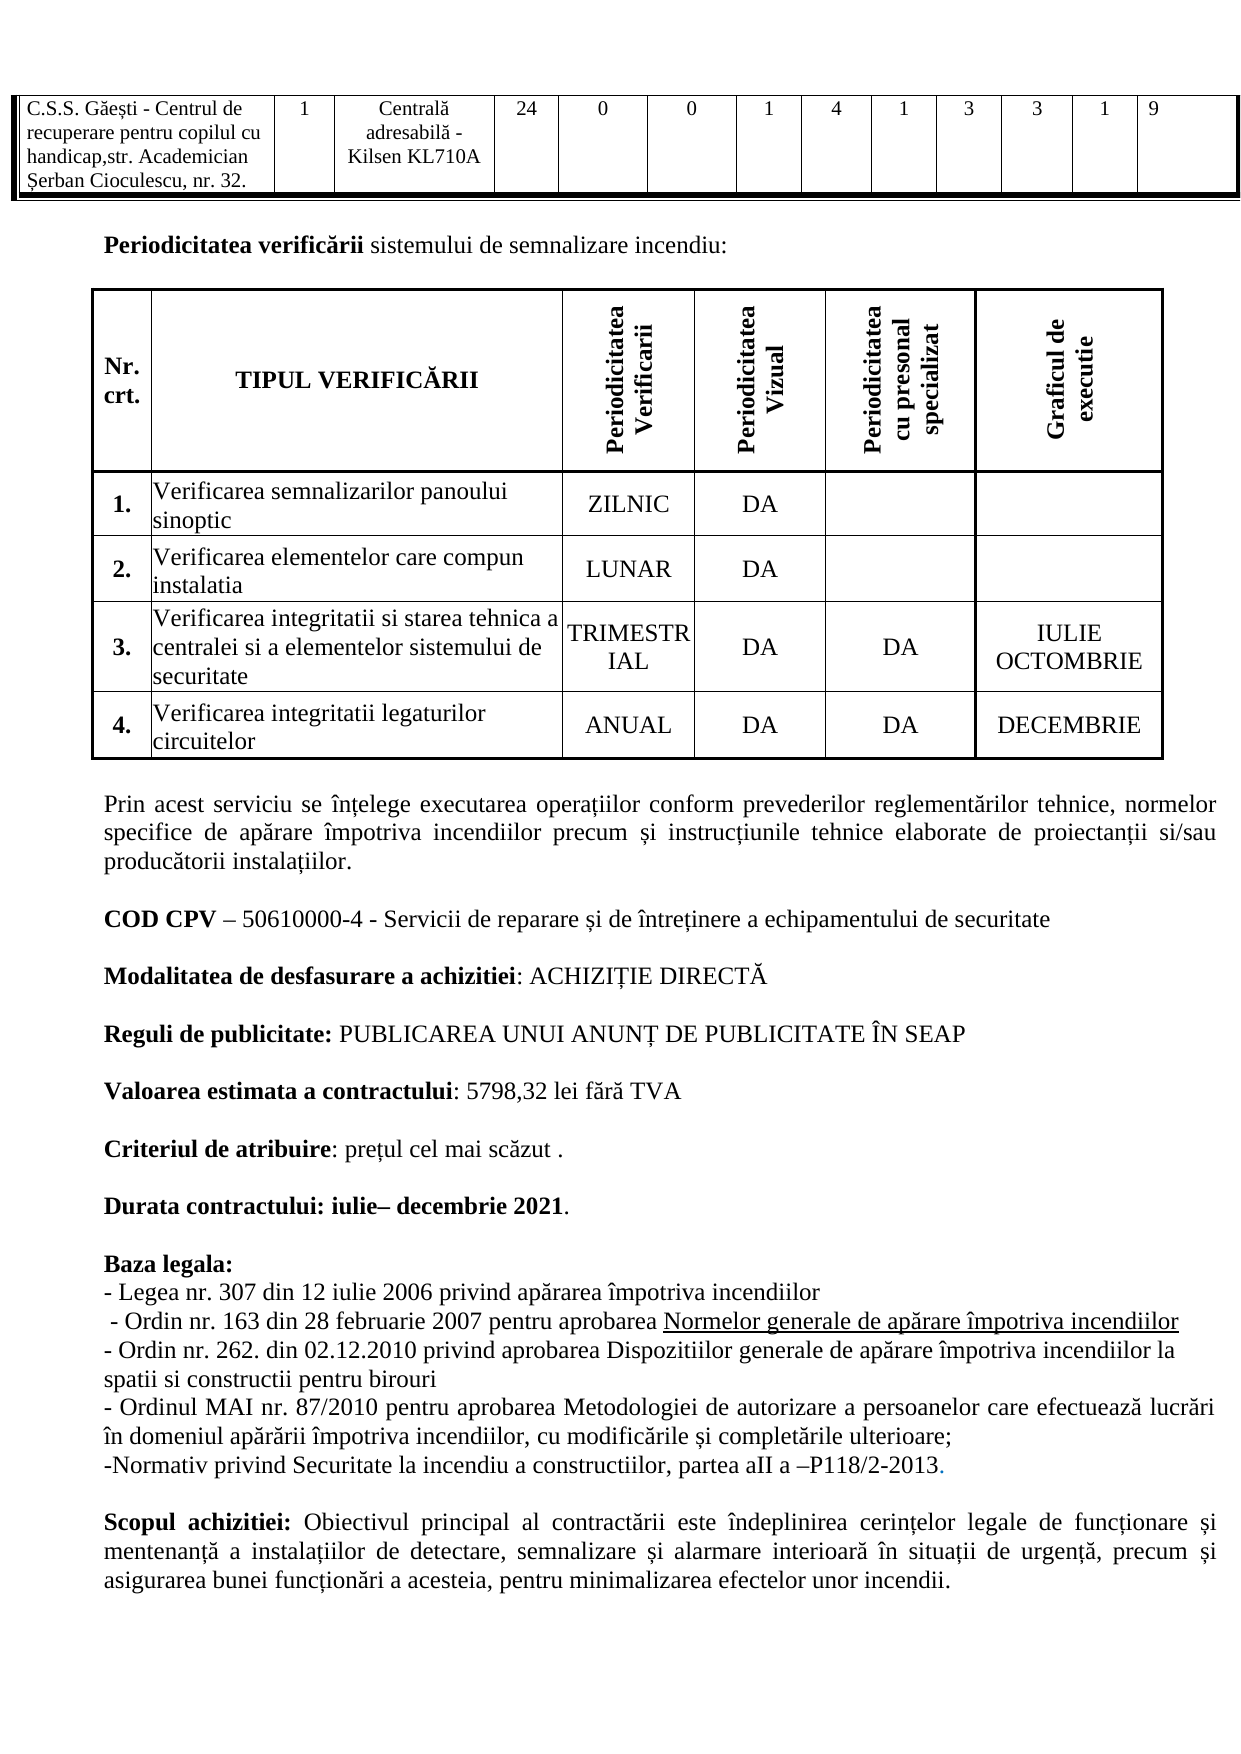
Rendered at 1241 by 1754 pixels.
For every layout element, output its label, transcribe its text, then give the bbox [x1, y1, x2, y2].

table_cell [826, 473, 974, 535]
table_header Periodicitatea cu presonal specializat [826, 291, 974, 469]
table_cell 3 [1002, 96, 1072, 192]
table_cell DA [695, 692, 825, 757]
table_cell 1 [872, 96, 936, 192]
table_cell ANUAL [563, 692, 694, 757]
table_cell Verificarea integritatii si starea tehnica a centralei si a elementelor sistemului de securitate [152, 602, 562, 691]
table_cell 1 [275, 96, 334, 192]
table_cell 2. [94, 536, 151, 601]
table_cell C.S.S. Găești - Centrul de recuperare pentru copilul cu handicap,str. Academician Șerban Cioculescu, nr. 32. [20, 96, 274, 192]
table_cell [826, 536, 974, 601]
text - Ordin nr. 163 din 28 februarie 2007 pentru aprobarea <LLNK 12007 0110EI01 0 50>Normelor generale de apărare împotriva incendiilor [103, 1306, 1217, 1335]
text Baza legala: [103, 1249, 1217, 1277]
text - Ordin nr. 262. din 02.12.2010 privind aprobarea Dispozitiilor generale de apărare împotriva incendiilor la spatii si constructii pentru birouri [103, 1335, 1217, 1392]
table_cell Centrală adresabilă - Kilsen KL710A [335, 96, 494, 192]
text Scopul achizitiei: Obiectivul principal al contractării este îndeplinirea cerințelor legale de funcționare și mentenanță a instalațiilor de detectare, semnalizare și alarmare interioară în situații de urgență, precum și asigurarea bunei funcționări a acesteia, pentru minimalizarea efectelor unor incendii. [103, 1507, 1217, 1594]
table_cell 4 [802, 96, 871, 192]
text Durata contractului: iulie– decembrie 2021. [103, 1191, 1217, 1220]
table_cell DA [695, 473, 825, 535]
text Prin acest serviciu se înțelege executarea operațiilor conform prevederilor reglementărilor tehnice, normelor specifice de apărare împotriva incendiilor precum și instrucțiunile tehnice elaborate de proiectanții si/sau producătorii instalațiilor. [103, 789, 1217, 875]
table_header Periodicitatea Vizual [695, 291, 825, 469]
table_cell 24 [495, 96, 558, 192]
table_cell TRIMESTRIAL [563, 602, 694, 691]
table_cell DA [826, 602, 974, 691]
table_header Nr. crt. [94, 291, 151, 469]
table_cell Verificarea semnalizarilor panoului sinoptic [152, 473, 562, 535]
text Periodicitatea verificării sistemului de semnalizare incendiu: [103, 230, 1217, 259]
table_cell 3 [937, 96, 1001, 192]
table_cell 1. [94, 473, 151, 535]
text - Legea nr. 307 din 12 iulie 2006 privind apărarea împotriva incendiilor [103, 1277, 1217, 1306]
text Modalitatea de desfasurare a achizitiei: ACHIZIȚIE DIRECTĂ [103, 961, 1217, 990]
table_cell IULIE OCTOMBRIE [977, 602, 1161, 691]
table_cell 1 [737, 96, 801, 192]
table_header TIPUL VERIFICĂRII [152, 291, 562, 469]
table_cell [977, 473, 1161, 535]
table_cell 9 [1138, 96, 1236, 192]
table_cell 3. [94, 602, 151, 691]
table_cell DA [695, 536, 825, 601]
table_cell LUNAR [563, 536, 694, 601]
text Reguli de publicitate: PUBLICAREA UNUI ANUNȚ DE PUBLICITATE ÎN SEAP [103, 1019, 1217, 1047]
text -Normativ privind Securitate la incendiu a constructiilor, partea aII a –P118/2-2013. [103, 1450, 1217, 1479]
text Valoarea estimata a contractului: 5798,32 lei fără TVA [103, 1076, 1217, 1105]
table_cell DECEMBRIE [977, 692, 1161, 757]
table_cell DA [695, 602, 825, 691]
table_cell Verificarea elementelor care compun instalatia [152, 536, 562, 601]
table_cell 1 [1073, 96, 1137, 192]
table_cell 0 [648, 96, 736, 192]
table_cell 0 [559, 96, 647, 192]
table_cell Verificarea integritatii legaturilor circuitelor [152, 692, 562, 757]
table_cell ZILNIC [563, 473, 694, 535]
text - Ordinul MAI nr. 87/2010 pentru aprobarea Metodologiei de autorizare a persoanelor care efectuează lucrări în domeniul apărării împotriva incendiilor, cu modificările și completările ulterioare; [103, 1392, 1217, 1450]
table_cell DA [826, 692, 974, 757]
table_header Graficul de executie [977, 291, 1161, 469]
text Criteriul de atribuire: prețul cel mai scăzut . [103, 1134, 1217, 1162]
table_header Periodicitatea Verificarii [563, 291, 694, 469]
text COD CPV – 50610000-4 - Servicii de reparare și de întreținere a echipamentului de securitate [103, 904, 1217, 932]
table_cell [977, 536, 1161, 601]
table_cell 4. [94, 692, 151, 757]
